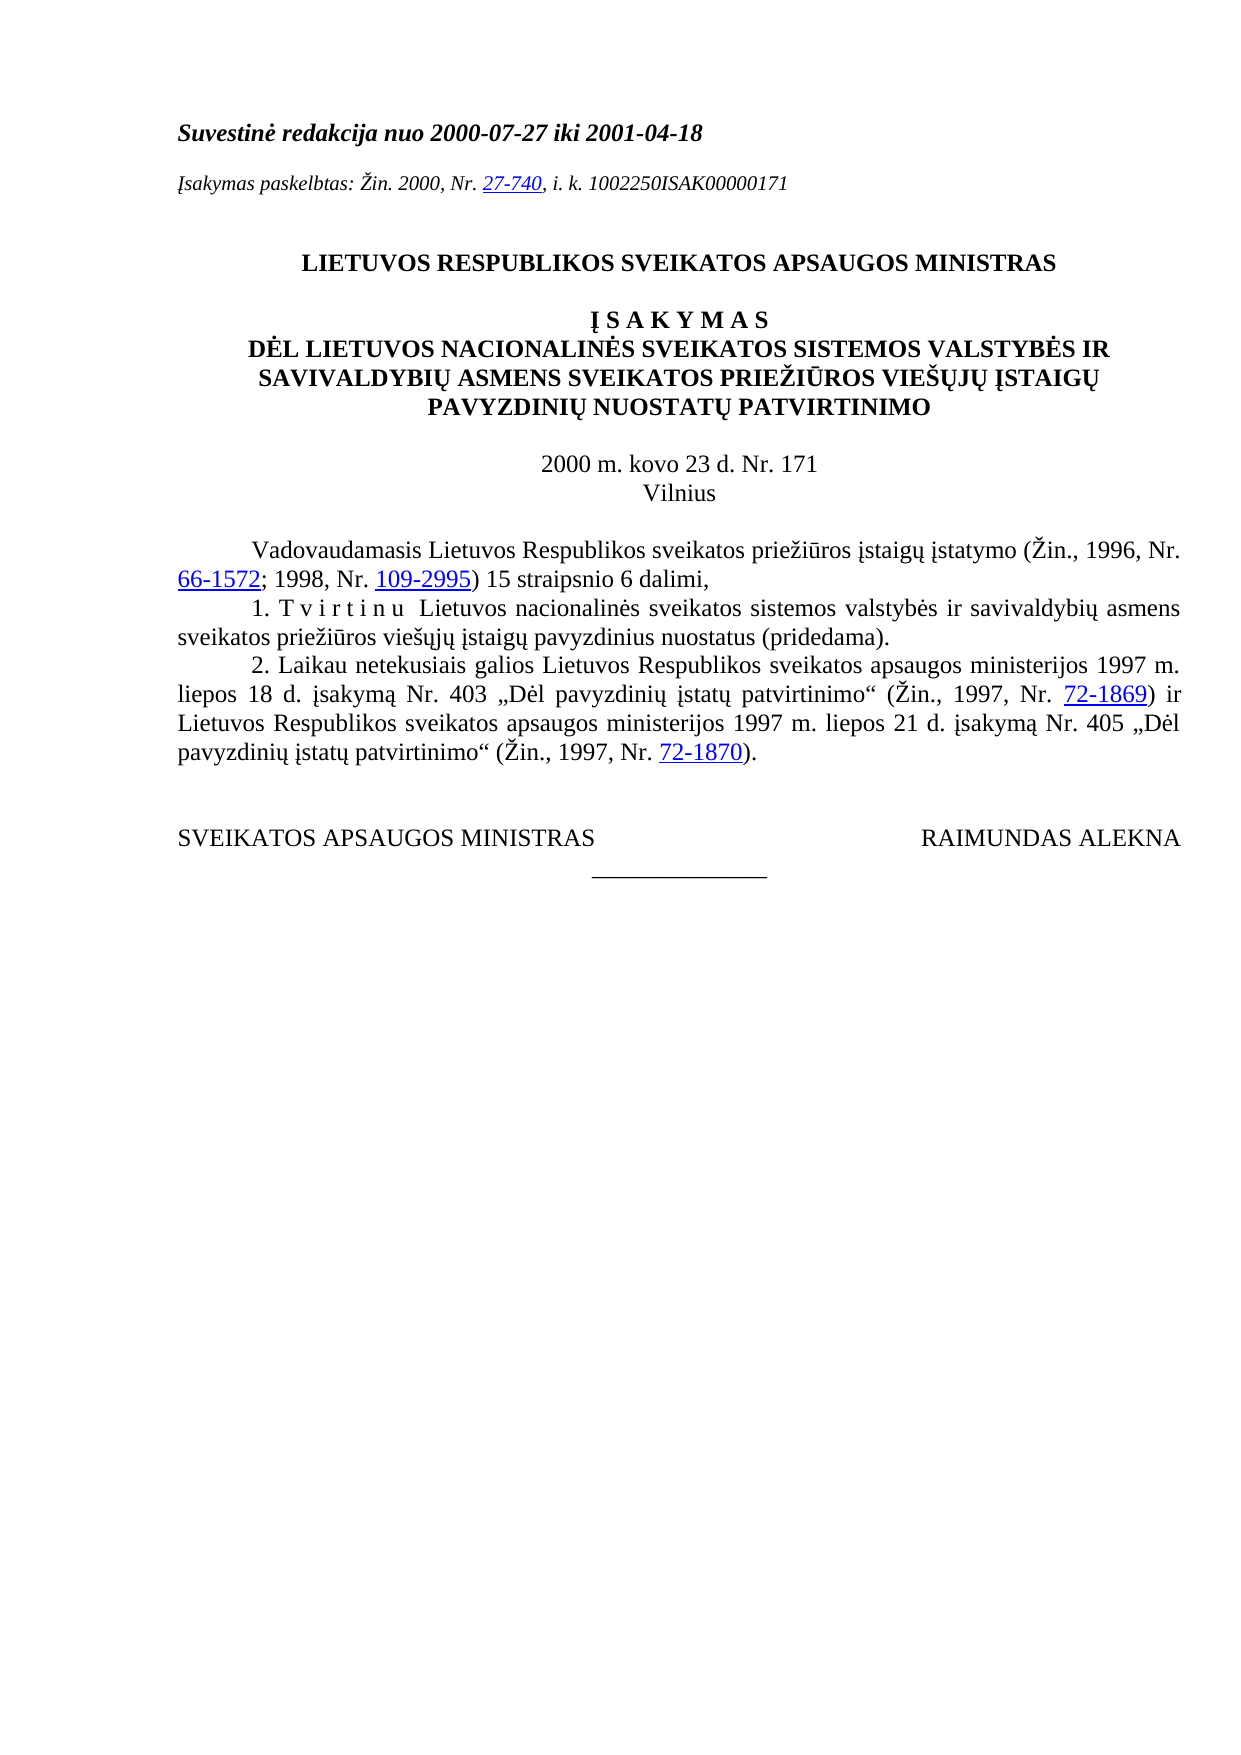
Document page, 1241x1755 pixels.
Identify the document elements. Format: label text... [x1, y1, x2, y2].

text 2. Laikau netekusiais galios Lietuvos Respublikos sveikatos apsaugos ministerijos 1997 m. liepos 18 d. įsakymą Nr. 403 „Dėl pavyzdinių įstatų patvirtinimo“ (Žin., 1997, Nr. 72-1869) ir Lietuvos Respublikos sveikatos apsaugos ministerijos 1997 m. liepos 21 d. įsakymą Nr. 405 „Dėl pavyzdinių įstatų patvirtinimo“ (Žin., 1997, Nr. 72-1870). [177, 650, 1181, 765]
text Įsakymas paskelbtas: Žin. 2000, Nr. 27-740, i. k. 1002250ISAK00000171 [177, 171, 1181, 195]
text 1. Tvirtinu Lietuvos nacionalinės sveikatos sistemos valstybės ir savivaldybių asmens sveikatos priežiūros viešųjų įstaigų pavyzdinius nuostatus (pridedama). [177, 593, 1181, 650]
text DĖL LIETUVOS NACIONALINĖS SVEIKATOS SISTEMOS VALSTYBĖS IR SAVIVALDYBIŲ ASMENS SVEIKATOS PRIEŽIŪROS VIEŠŲJŲ ĮSTAIGŲ PAVYZDINIŲ NUOSTATŲ PATVIRTINIMO [177, 334, 1181, 420]
text Į S A K Y M A S [177, 305, 1181, 334]
text Suvestinė redakcija nuo 2000-07-27 iki 2001-04-18 [177, 118, 1181, 147]
text Vilnius [177, 478, 1181, 507]
text 2000 m. kovo 23 d. Nr. 171 [177, 449, 1181, 478]
text SVEIKATOS APSAUGOS MINISTRAS RAIMUNDAS ALEKNA [177, 823, 1181, 852]
text LIETUVOS RESPUBLIKOS SVEIKATOS APSAUGOS MINISTRAS [177, 248, 1181, 277]
text Vadovaudamasis Lietuvos Respublikos sveikatos priežiūros įstaigų įstatymo (Žin., 1996, Nr. 66-1572; 1998, Nr. 109-2995) 15 straipsnio 6 dalimi, [177, 535, 1181, 593]
text ______________ [177, 852, 1181, 880]
